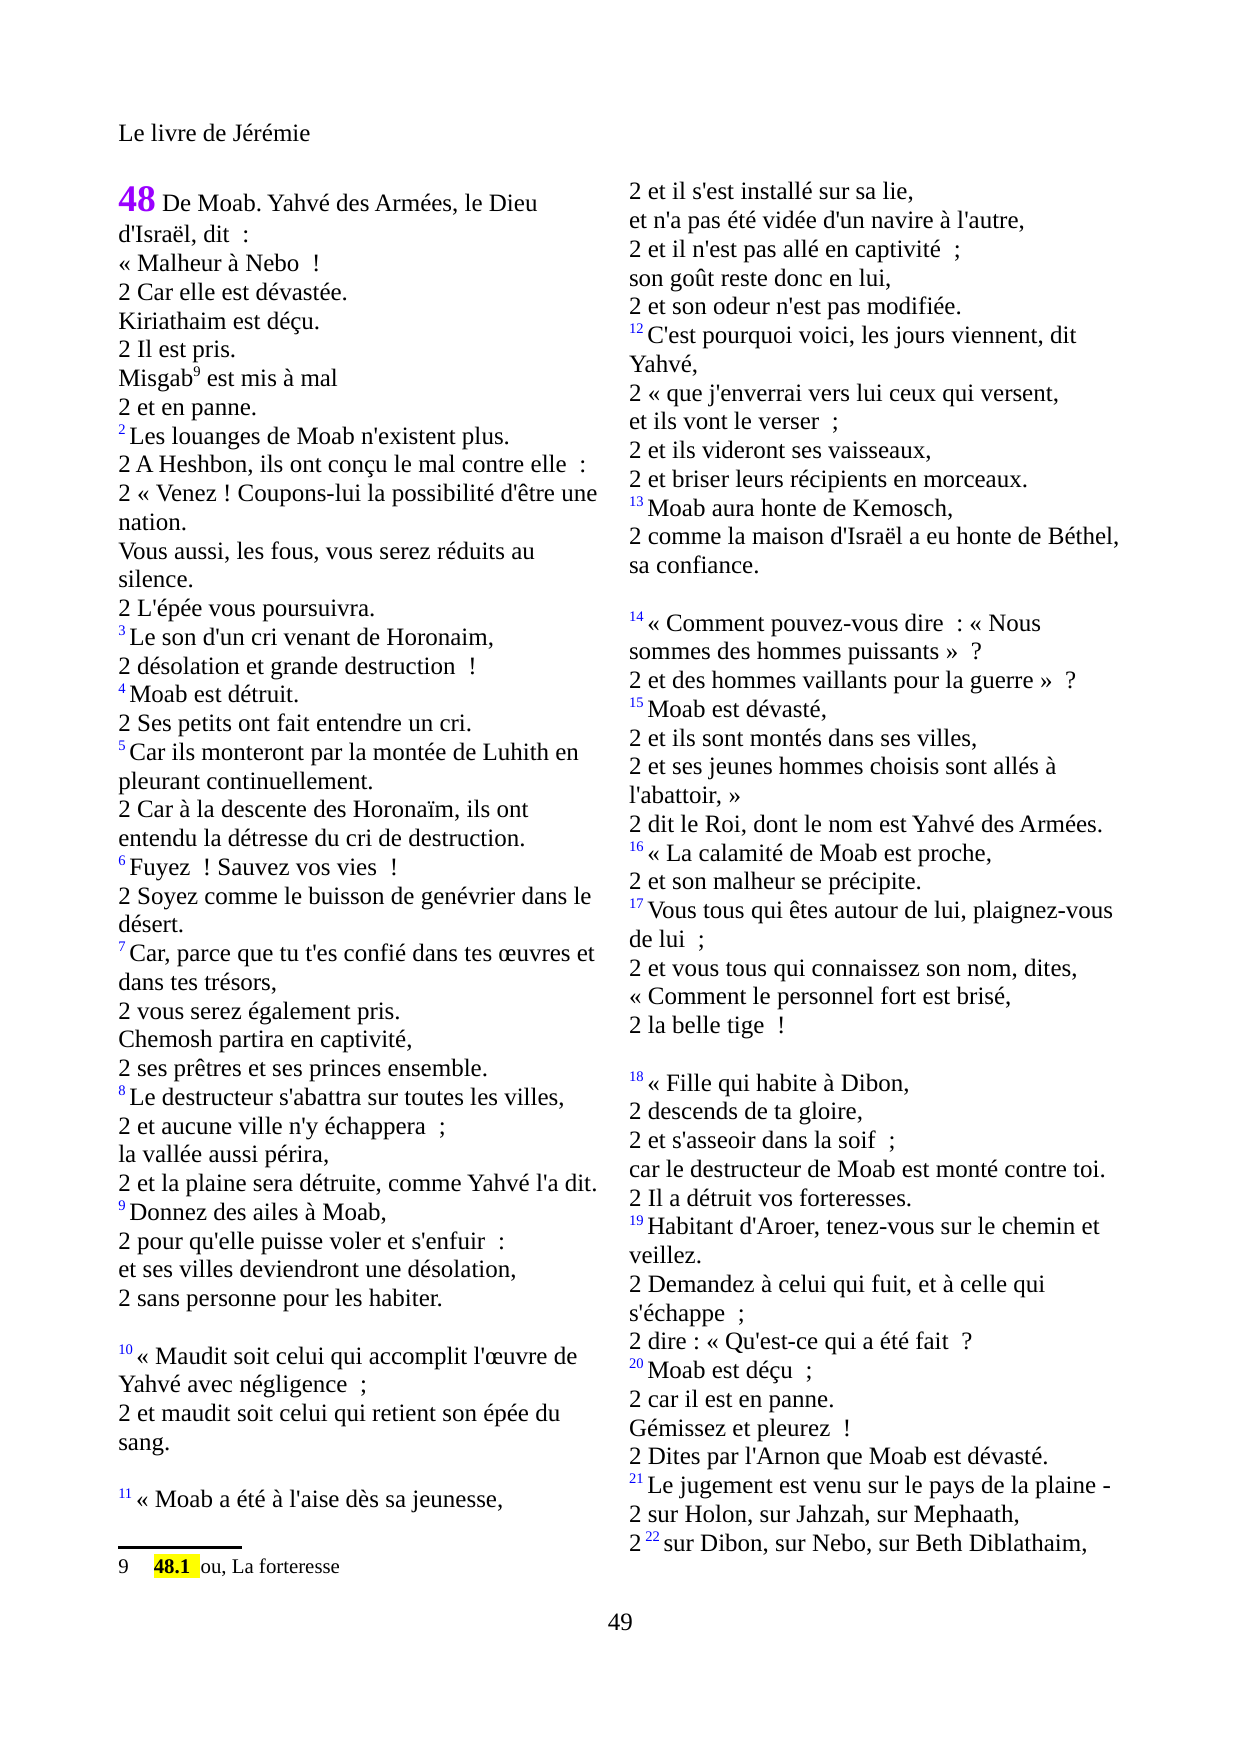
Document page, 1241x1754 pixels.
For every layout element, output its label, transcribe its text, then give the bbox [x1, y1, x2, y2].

text 2 L'épée vous poursuivra. [118, 593, 611, 622]
text 2 et aucune ville n'y échappera ; [118, 1111, 611, 1139]
text et n'a pas été vidée d'un navire à l'autre, [629, 205, 1122, 234]
text son goût reste donc en lui, [629, 263, 1122, 291]
text 48.1 ou, La forteresse [118, 1553, 611, 1578]
text 2 et ses jeunes hommes choisis sont allés à l'abattoir, » [629, 751, 1122, 809]
text 9 Donnez des ailes à Moab, [118, 1197, 611, 1226]
text 2 Les louanges de Moab n'existent plus. [118, 421, 611, 449]
text 10 « Maudit soit celui qui accomplit l'œuvre de Yahvé avec négligence ; [118, 1341, 611, 1398]
text 2 et il s'est installé sur sa lie, [629, 176, 1122, 205]
text 2 et la plaine sera détruite, comme Yahvé l'a dit. [118, 1168, 611, 1197]
text 2 A Heshbon, ils ont conçu le mal contre elle : [118, 449, 611, 478]
text « Comment le personnel fort est brisé, [629, 981, 1122, 1010]
text « Malheur à Nebo ! [118, 248, 611, 277]
text 2 ses prêtres et ses princes ensemble. [118, 1053, 611, 1082]
text 2 et maudit soit celui qui retient son épée du sang. [118, 1398, 611, 1456]
text 15 Moab est dévasté, [629, 694, 1122, 723]
text Gémissez et pleurez ! [629, 1413, 1122, 1441]
text 19 Habitant d'Aroer, tenez-vous sur le chemin et veillez. [629, 1211, 1122, 1269]
text 2 et briser leurs récipients en morceaux. [629, 464, 1122, 493]
text 2 et ils sont montés dans ses villes, [629, 723, 1122, 751]
text et ses villes deviendront une désolation, [118, 1254, 611, 1283]
text 2 dit le Roi, dont le nom est Yahvé des Armées. [629, 809, 1122, 838]
text 8 Le destructeur s'abattra sur toutes les villes, [118, 1082, 611, 1111]
text 2 Car à la descente des Horonaïm, ils ont entendu la détresse du cri de destruction. [118, 794, 611, 852]
text 2 et en panne. [118, 392, 611, 421]
text 2 comme la maison d'Israël a eu honte de Béthel, sa confiance. [629, 521, 1122, 579]
text 2 22 sur Dibon, sur Nebo, sur Beth Diblathaim, [629, 1528, 1122, 1556]
text 2 et son malheur se précipite. [629, 866, 1122, 895]
text car le destructeur de Moab est monté contre toi. [629, 1154, 1122, 1183]
text la vallée aussi périra, [118, 1139, 611, 1168]
text 2 sur Holon, sur Jahzah, sur Mephaath, [629, 1499, 1122, 1528]
text 48 De Moab. Yahvé des Armées, le Dieu d'Israël, dit : [118, 176, 611, 248]
text 3 Le son d'un cri venant de Horonaim, [118, 622, 611, 651]
text 12 C'est pourquoi voici, les jours viennent, dit Yahvé, [629, 320, 1122, 378]
text 2 et ils videront ses vaisseaux, [629, 435, 1122, 464]
text 2 la belle tige ! [629, 1010, 1122, 1039]
text 16 « La calamité de Moab est proche, [629, 838, 1122, 866]
text 2 désolation et grande destruction ! [118, 651, 611, 679]
text 5 Car ils monteront par la montée de Luhith en pleurant continuellement. [118, 737, 611, 794]
text Kiriathaim est déçu. [118, 306, 611, 334]
text 2 Car elle est dévastée. [118, 277, 611, 306]
text 13 Moab aura honte de Kemosch, [629, 493, 1122, 521]
text Vous aussi, les fous, vous serez réduits au silence. [118, 536, 611, 593]
text 2 et des hommes vaillants pour la guerre » ? [629, 665, 1122, 694]
text 2 vous serez également pris. [118, 996, 611, 1024]
text 2 sans personne pour les habiter. [118, 1283, 611, 1312]
text 2 « Venez ! Coupons-lui la possibilité d'être une nation. [118, 478, 611, 536]
text 2 et il n'est pas allé en captivité ; [629, 234, 1122, 263]
text 2 Demandez à celui qui fuit, et à celle qui s'échappe ; [629, 1269, 1122, 1326]
text 2 Dites par l'Arnon que Moab est dévasté. [629, 1441, 1122, 1470]
text 14 « Comment pouvez-vous dire : « Nous sommes des hommes puissants » ? [629, 608, 1122, 665]
text 2 Il a détruit vos forteresses. [629, 1183, 1122, 1211]
text 2 descends de ta gloire, [629, 1096, 1122, 1125]
text 2 pour qu'elle puisse voler et s'enfuir : [118, 1226, 611, 1254]
text 2 Soyez comme le buisson de genévrier dans le désert. [118, 881, 611, 938]
text 2 dire : « Qu'est-ce qui a été fait ? [629, 1326, 1122, 1355]
text 2 « que j'enverrai vers lui ceux qui versent, [629, 378, 1122, 406]
text 2 Il est pris. [118, 334, 611, 363]
text 2 et s'asseoir dans la soif ; [629, 1125, 1122, 1154]
text 20 Moab est déçu ; [629, 1355, 1122, 1384]
text 11 « Moab a été à l'aise dès sa jeunesse, [118, 1484, 611, 1513]
text 21 Le jugement est venu sur le pays de la plaine - [629, 1470, 1122, 1499]
text 17 Vous tous qui êtes autour de lui, plaignez-vous de lui ; [629, 895, 1122, 953]
text Misgab est mis à mal [118, 363, 611, 392]
text 7 Car, parce que tu t'es confié dans tes œuvres et dans tes trésors, [118, 938, 611, 996]
text 6 Fuyez ! Sauvez vos vies ! [118, 852, 611, 881]
text 18 « Fille qui habite à Dibon, [629, 1068, 1122, 1096]
text 2 car il est en panne. [629, 1384, 1122, 1413]
text Chemosh partira en captivité, [118, 1024, 611, 1053]
text 2 Ses petits ont fait entendre un cri. [118, 708, 611, 737]
text 2 et son odeur n'est pas modifiée. [629, 291, 1122, 320]
text 4 Moab est détruit. [118, 679, 611, 708]
text 2 et vous tous qui connaissez son nom, dites, [629, 953, 1122, 981]
text et ils vont le verser ; [629, 406, 1122, 435]
